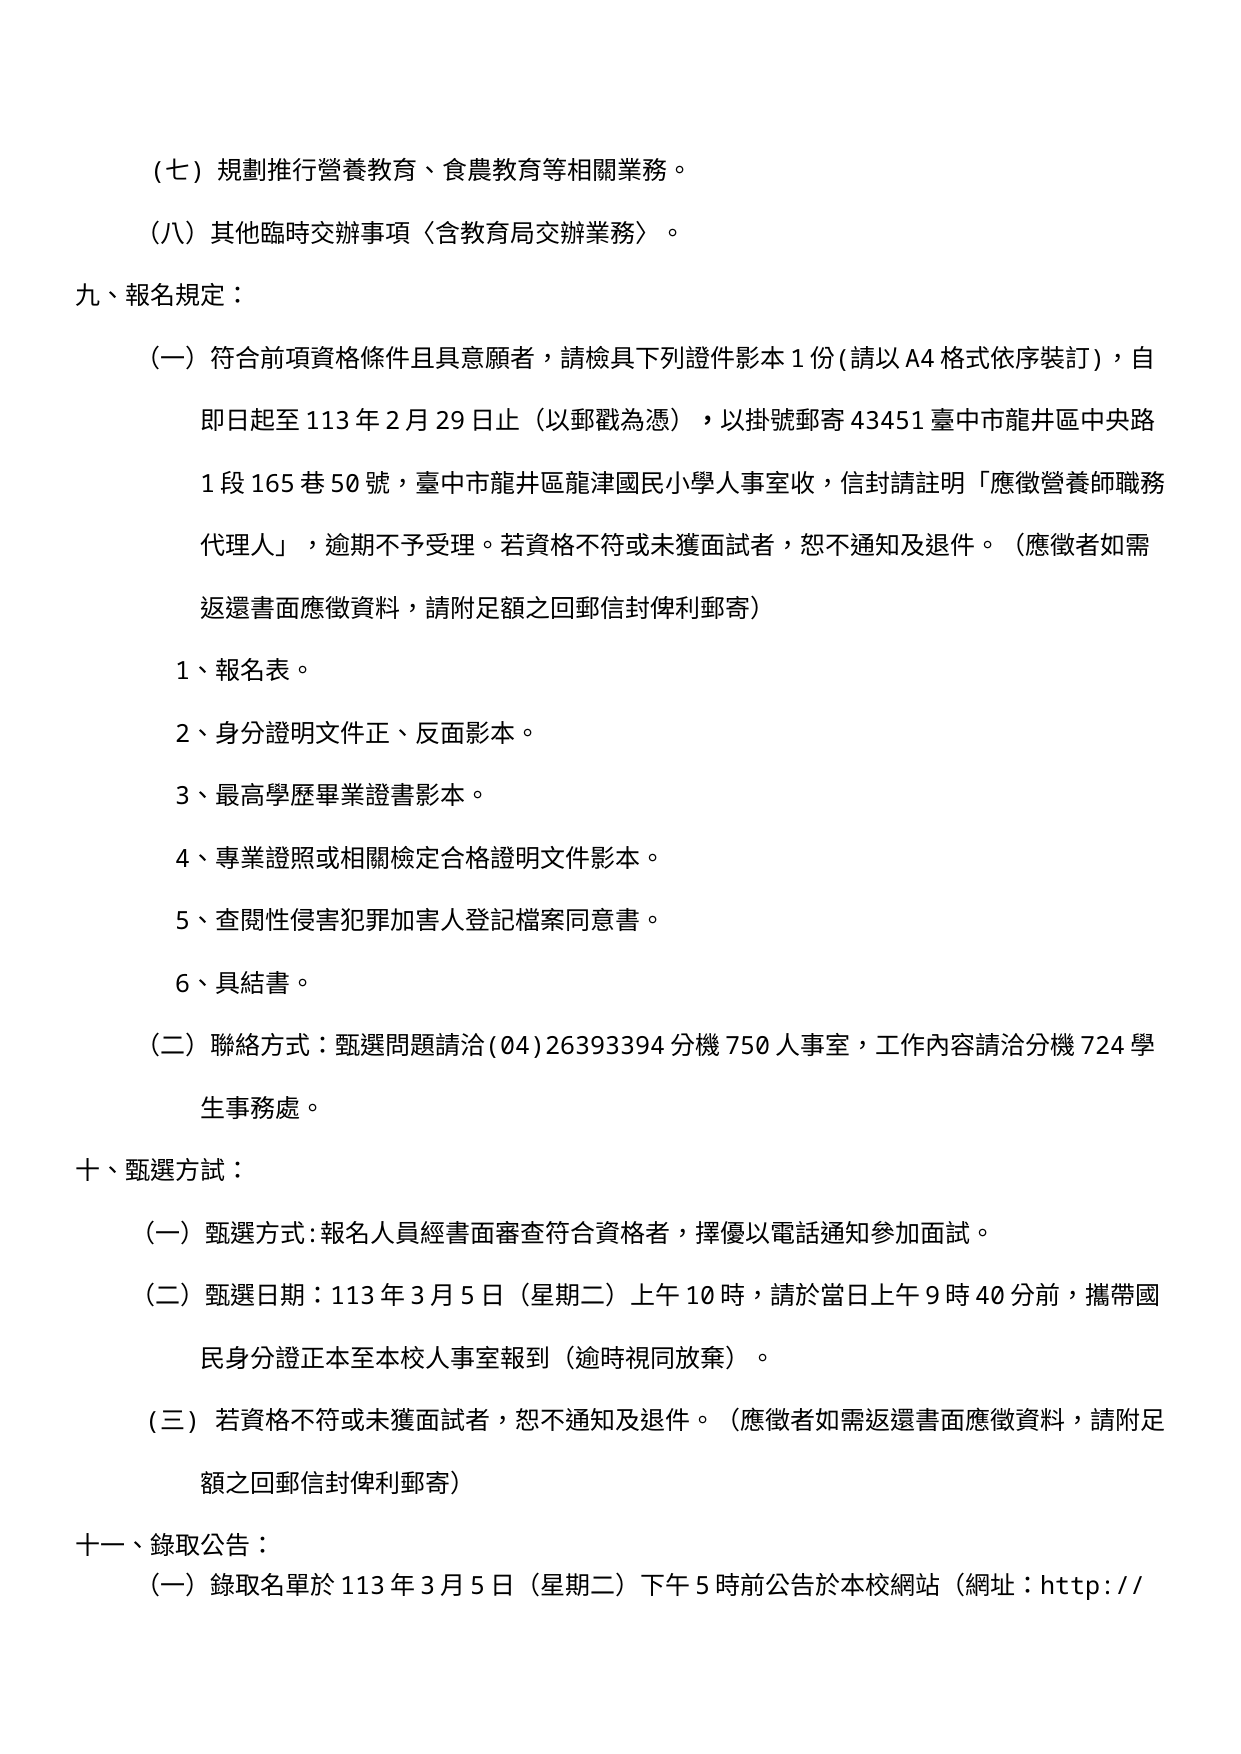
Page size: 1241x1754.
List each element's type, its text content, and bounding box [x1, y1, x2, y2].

text （一）錄取名單於113年3月5日（星期二）下午5時前公告於本校網站（網址：http:// [75, 1564, 1165, 1602]
text 1、報名表。 [175, 627, 1165, 689]
text （一）符合前項資格條件且具意願者，請檢具下列證件影本1份(請以A4格式依序裝訂)，自即日起至113年2月29日止（以郵戳為憑），以掛號郵寄43451臺中市龍井區中央路1段165巷50號，臺中市龍井區龍津國民小學人事室收，信封請註明「應徵營養師職務代理人」，逾期不予受理。若資格不符或未獲面試者，恕不通知及退件。（應徵者如需返還書面應徵資料，請附足額之回郵信封俾利郵寄） [75, 314, 1165, 627]
text (三) 若資格不符或未獲面試者，恕不通知及退件。（應徵者如需返還書面應徵資料，請附足額之回郵信封俾利郵寄） [100, 1377, 1165, 1502]
text （一）甄選方式:報名人員經書面審查符合資格者，擇優以電話通知參加面試。 [100, 1189, 1165, 1252]
text 九、報名規定： [75, 252, 1165, 314]
text 十、甄選方試： [75, 1127, 1165, 1189]
text （八）其他臨時交辦事項〈含教育局交辦業務〉。 [75, 189, 1165, 252]
text 5、查閱性侵害犯罪加害人登記檔案同意書。 [175, 877, 1165, 939]
text 2、身分證明文件正、反面影本。 [175, 689, 1165, 752]
text （二）甄選日期：113年3月5日（星期二）上午10時，請於當日上午9時40分前，攜帶國民身分證正本至本校人事室報到（逾時視同放棄）。 [100, 1252, 1165, 1377]
text 4、專業證照或相關檢定合格證明文件影本。 [175, 814, 1165, 877]
text (七) 規劃推行營養教育、食農教育等相關業務。 [75, 127, 1165, 189]
text 3、最高學歷畢業證書影本。 [175, 752, 1165, 814]
text （二）聯絡方式：甄選問題請洽(04)26393394分機750人事室，工作內容請洽分機724學生事務處。 [75, 1002, 1165, 1127]
text 十一、錄取公告： [75, 1502, 1165, 1564]
text 6、具結書。 [175, 939, 1165, 1002]
